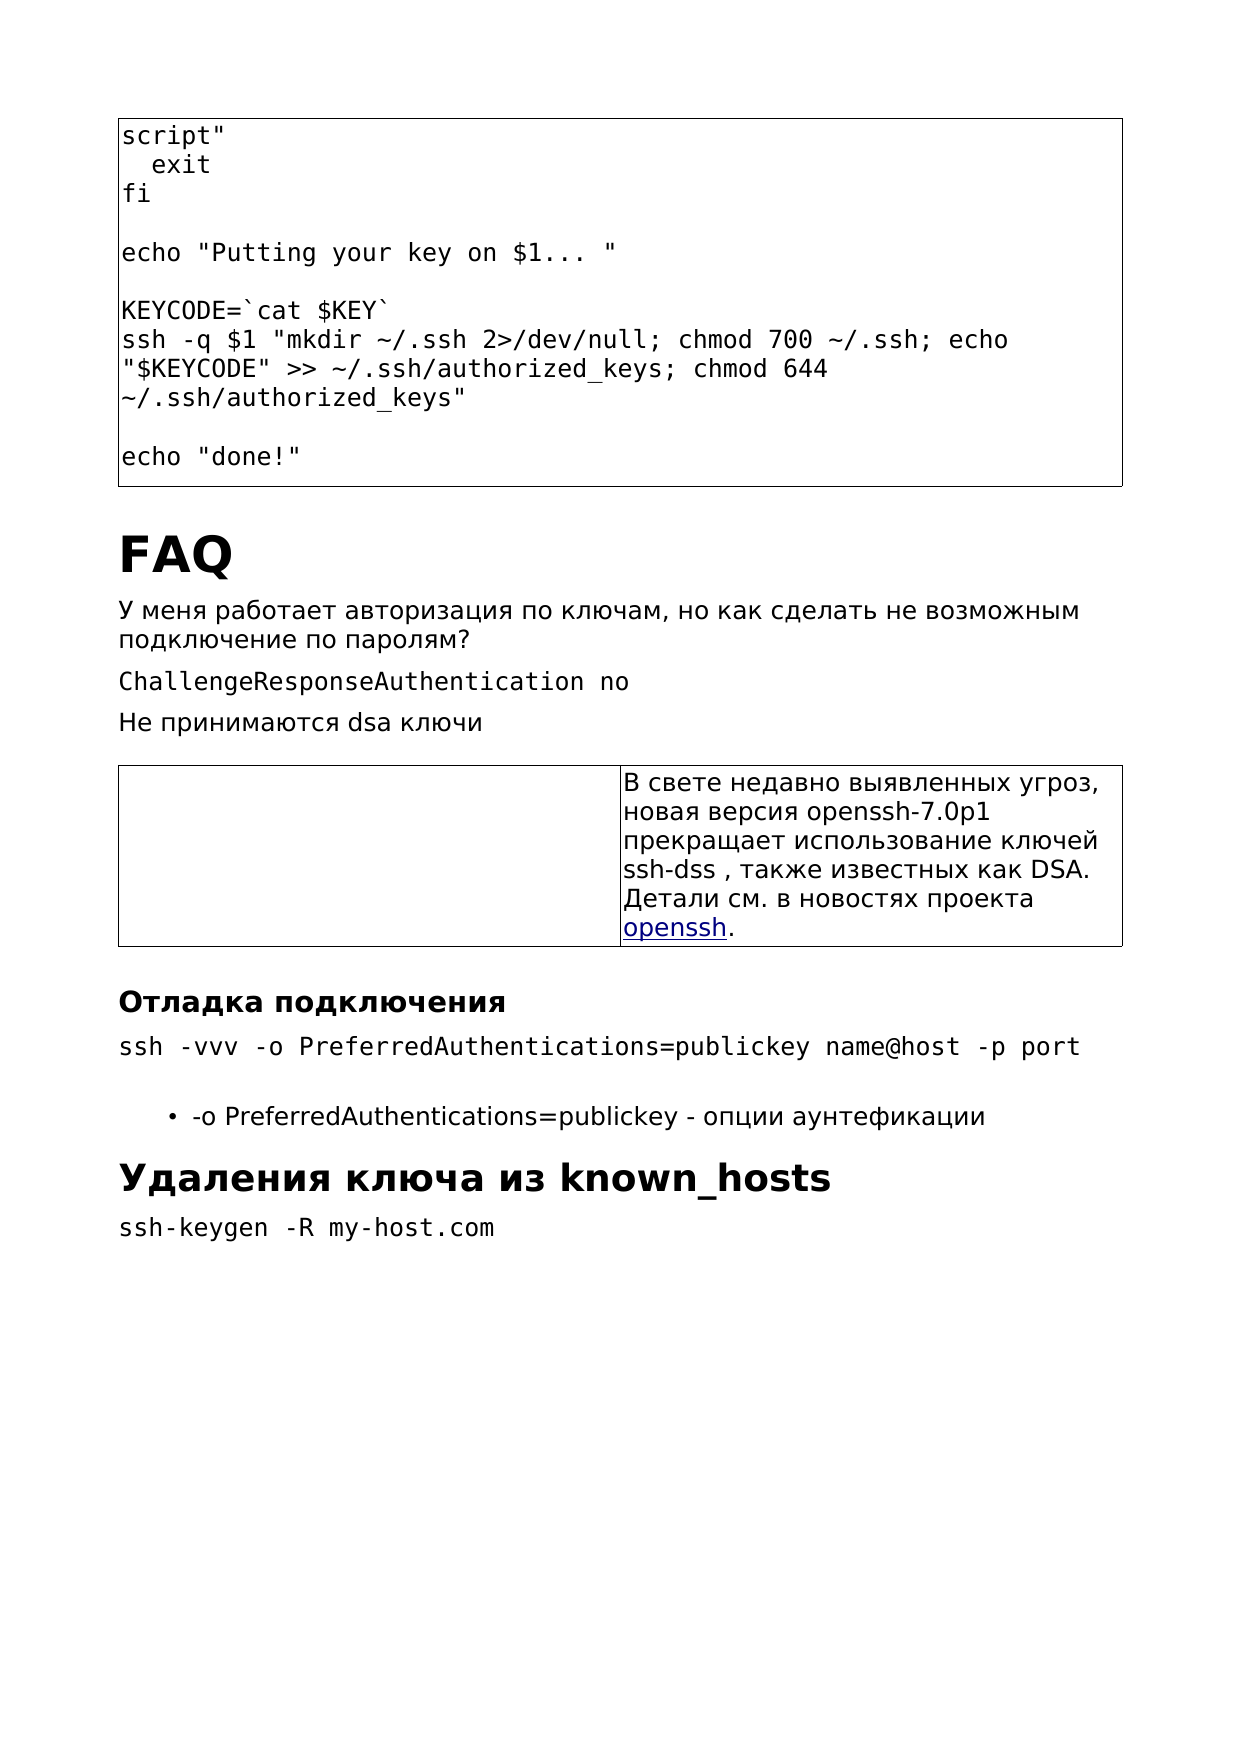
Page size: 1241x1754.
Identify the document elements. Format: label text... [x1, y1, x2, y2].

list -o PreferredAuthentications=publickey - опции аунтефикации [177, 1102, 1122, 1132]
subtitle Удаления ключа из known_hosts [118, 1157, 1122, 1200]
subtitle Отладка подключения [118, 986, 1122, 1019]
table_header В свете недавно выявленных угроз, новая версия openssh-7.0p1 прекращает использование ключей ssh-dss , также известных как DSA. Детали см. в новостях проекта openssh. [621, 766, 1122, 946]
text Не принимаются dsa ключи [118, 708, 1122, 737]
text ssh -vvv -o PreferredAuthentications=publickey name@host -p port [118, 1032, 1122, 1061]
text ChallengeResponseAuthentication no [118, 667, 1122, 696]
text У меня работает авторизация по ключам, но как сделать не возможным подключение по паролям? [118, 596, 1122, 655]
subtitle FAQ [118, 526, 1122, 584]
table_header script" exit fi echo "Putting your key on $1... " KEYCODE=`cat $KEY` ssh -q $1 "mkdir ~/.ssh 2>/dev/null; chmod 700 ~/.ssh; echo "$KEYCODE" >> ~/.ssh/authorized_keys; chmod 644 ~/.ssh/authorized_keys" echo "done!" [119, 119, 1122, 486]
table_header [119, 766, 620, 946]
text ssh-keygen -R my-host.com [118, 1213, 1122, 1242]
